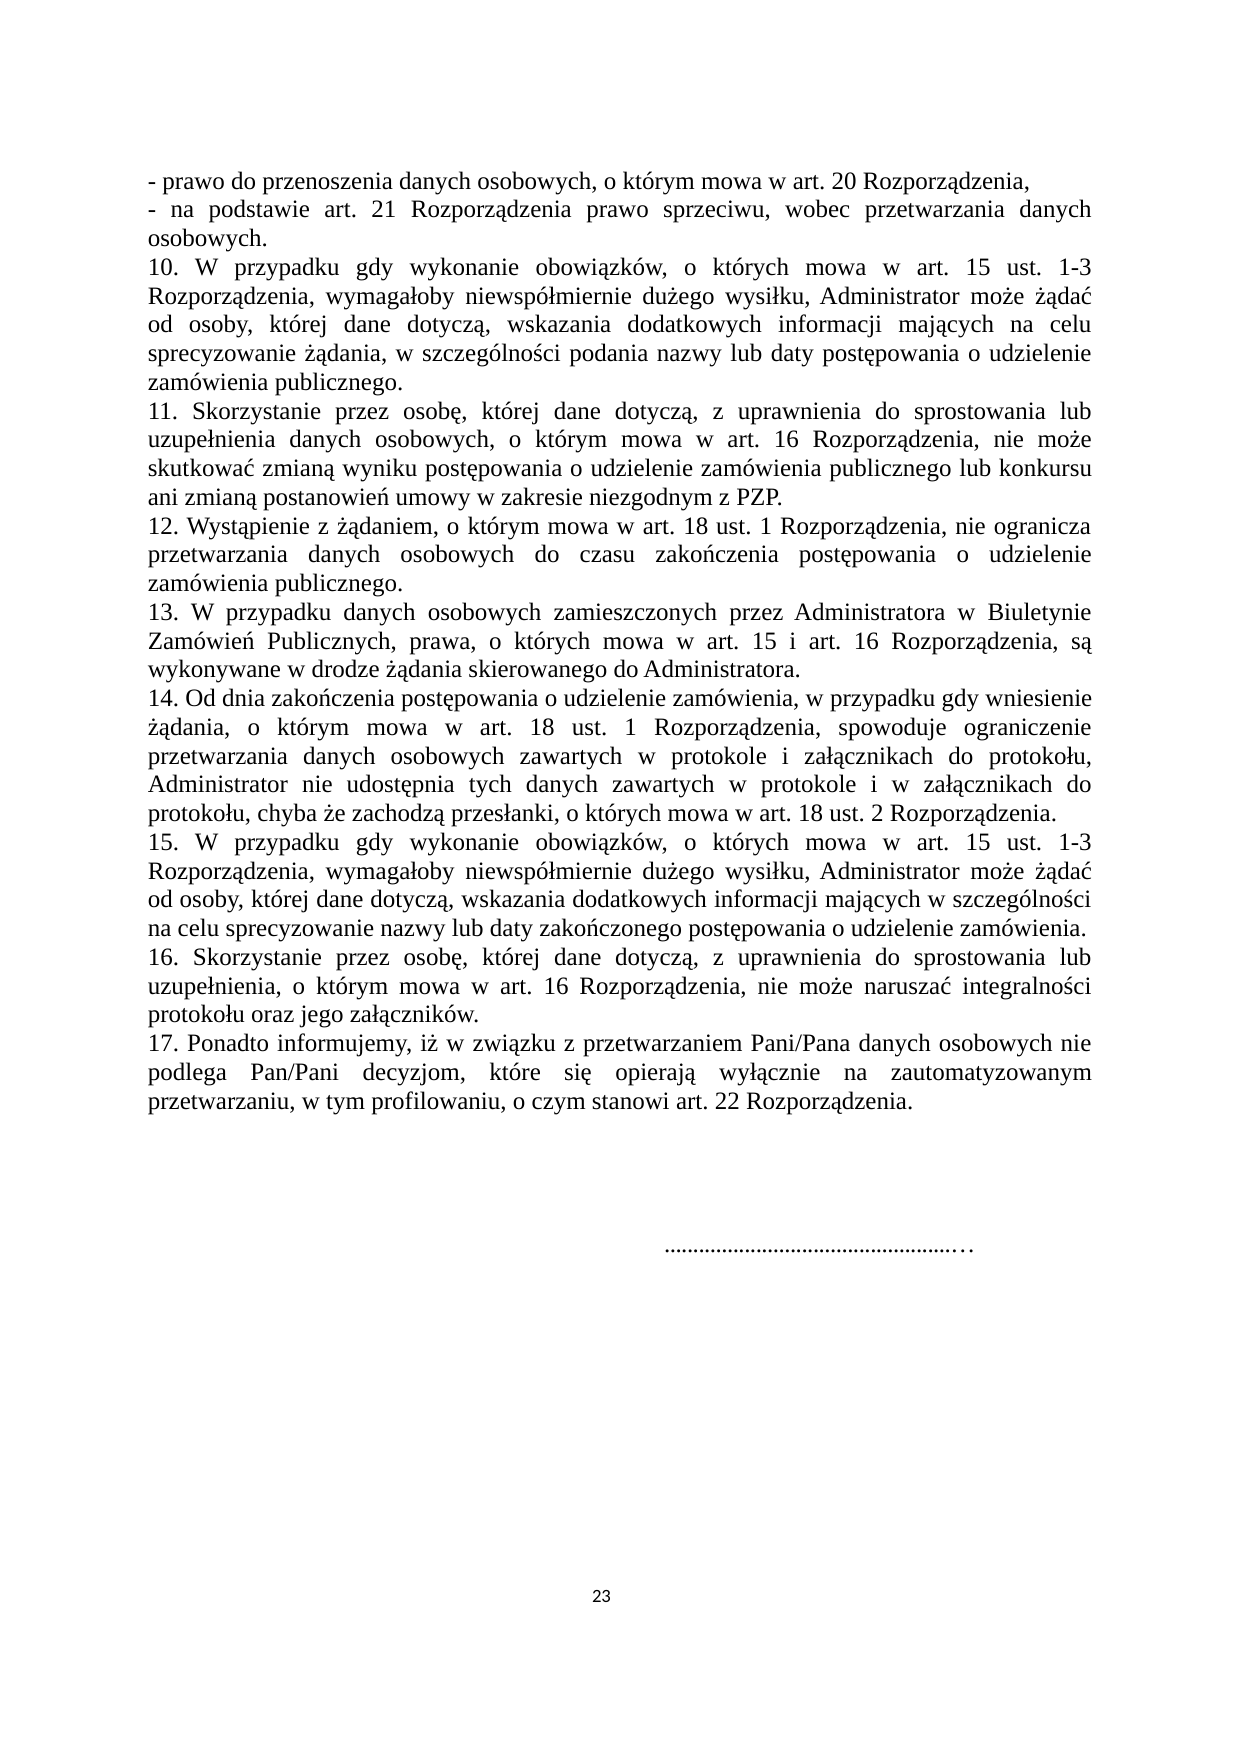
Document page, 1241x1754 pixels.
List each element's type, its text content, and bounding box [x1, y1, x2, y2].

text 11. Skorzystanie przez osobę, której dane dotyczą, z uprawnienia do sprostowania lub uzupełnienia danych osobowych, o którym mowa w art. 16 Rozporządzenia, nie może skutkować zmianą wyniku postępowania o udzielenie zamówienia publicznego lub konkursu ani zmianą postanowień umowy w zakresie niezgodnym z PZP. [148, 396, 1093, 511]
text ..................................................… [148, 1229, 1093, 1258]
text 14. Od dnia zakończenia postępowania o udzielenie zamówienia, w przypadku gdy wniesienie żądania, o którym mowa w art. 18 ust. 1 Rozporządzenia, spowoduje ograniczenie przetwarzania danych osobowych zawartych w protokole i załącznikach do protokołu, Administrator nie udostępnia tych danych zawartych w protokole i w załącznikach do protokołu, chyba że zachodzą przesłanki, o których mowa w art. 18 ust. 2 Rozporządzenia. [148, 683, 1093, 827]
text 10. W przypadku gdy wykonanie obowiązków, o których mowa w art. 15 ust. 1-3 Rozporządzenia, wymagałoby niewspółmiernie dużego wysiłku, Administrator może żądać od osoby, której dane dotyczą, wskazania dodatkowych informacji mających na celu sprecyzowanie żądania, w szczególności podania nazwy lub daty postępowania o udzielenie zamówienia publicznego. [148, 252, 1093, 396]
text 12. Wystąpienie z żądaniem, o którym mowa w art. 18 ust. 1 Rozporządzenia, nie ogranicza przetwarzania danych osobowych do czasu zakończenia postępowania o udzielenie zamówienia publicznego. [148, 511, 1093, 597]
text 17. Ponadto informujemy, iż w związku z przetwarzaniem Pani/Pana danych osobowych nie podlega Pan/Pani decyzjom, które się opierają wyłącznie na zautomatyzowanym przetwarzaniu, w tym profilowaniu, o czym stanowi art. 22 Rozporządzenia. [148, 1028, 1093, 1114]
text 15. W przypadku gdy wykonanie obowiązków, o których mowa w art. 15 ust. 1-3 Rozporządzenia, wymagałoby niewspółmiernie dużego wysiłku, Administrator może żądać od osoby, której dane dotyczą, wskazania dodatkowych informacji mających w szczególności na celu sprecyzowanie nazwy lub daty zakończonego postępowania o udzielenie zamówienia. [148, 827, 1093, 942]
text 13. W przypadku danych osobowych zamieszczonych przez Administratora w Biuletynie Zamówień Publicznych, prawa, o których mowa w art. 15 i art. 16 Rozporządzenia, są wykonywane w drodze żądania skierowanego do Administratora. [148, 597, 1093, 683]
text - na podstawie art. 21 Rozporządzenia prawo sprzeciwu, wobec przetwarzania danych osobowych. [148, 194, 1093, 252]
text - prawo do przenoszenia danych osobowych, o którym mowa w art. 20 Rozporządzenia, [148, 166, 1093, 194]
text 16. Skorzystanie przez osobę, której dane dotyczą, z uprawnienia do sprostowania lub uzupełnienia, o którym mowa w art. 16 Rozporządzenia, nie może naruszać integralności protokołu oraz jego załączników. [148, 942, 1093, 1028]
